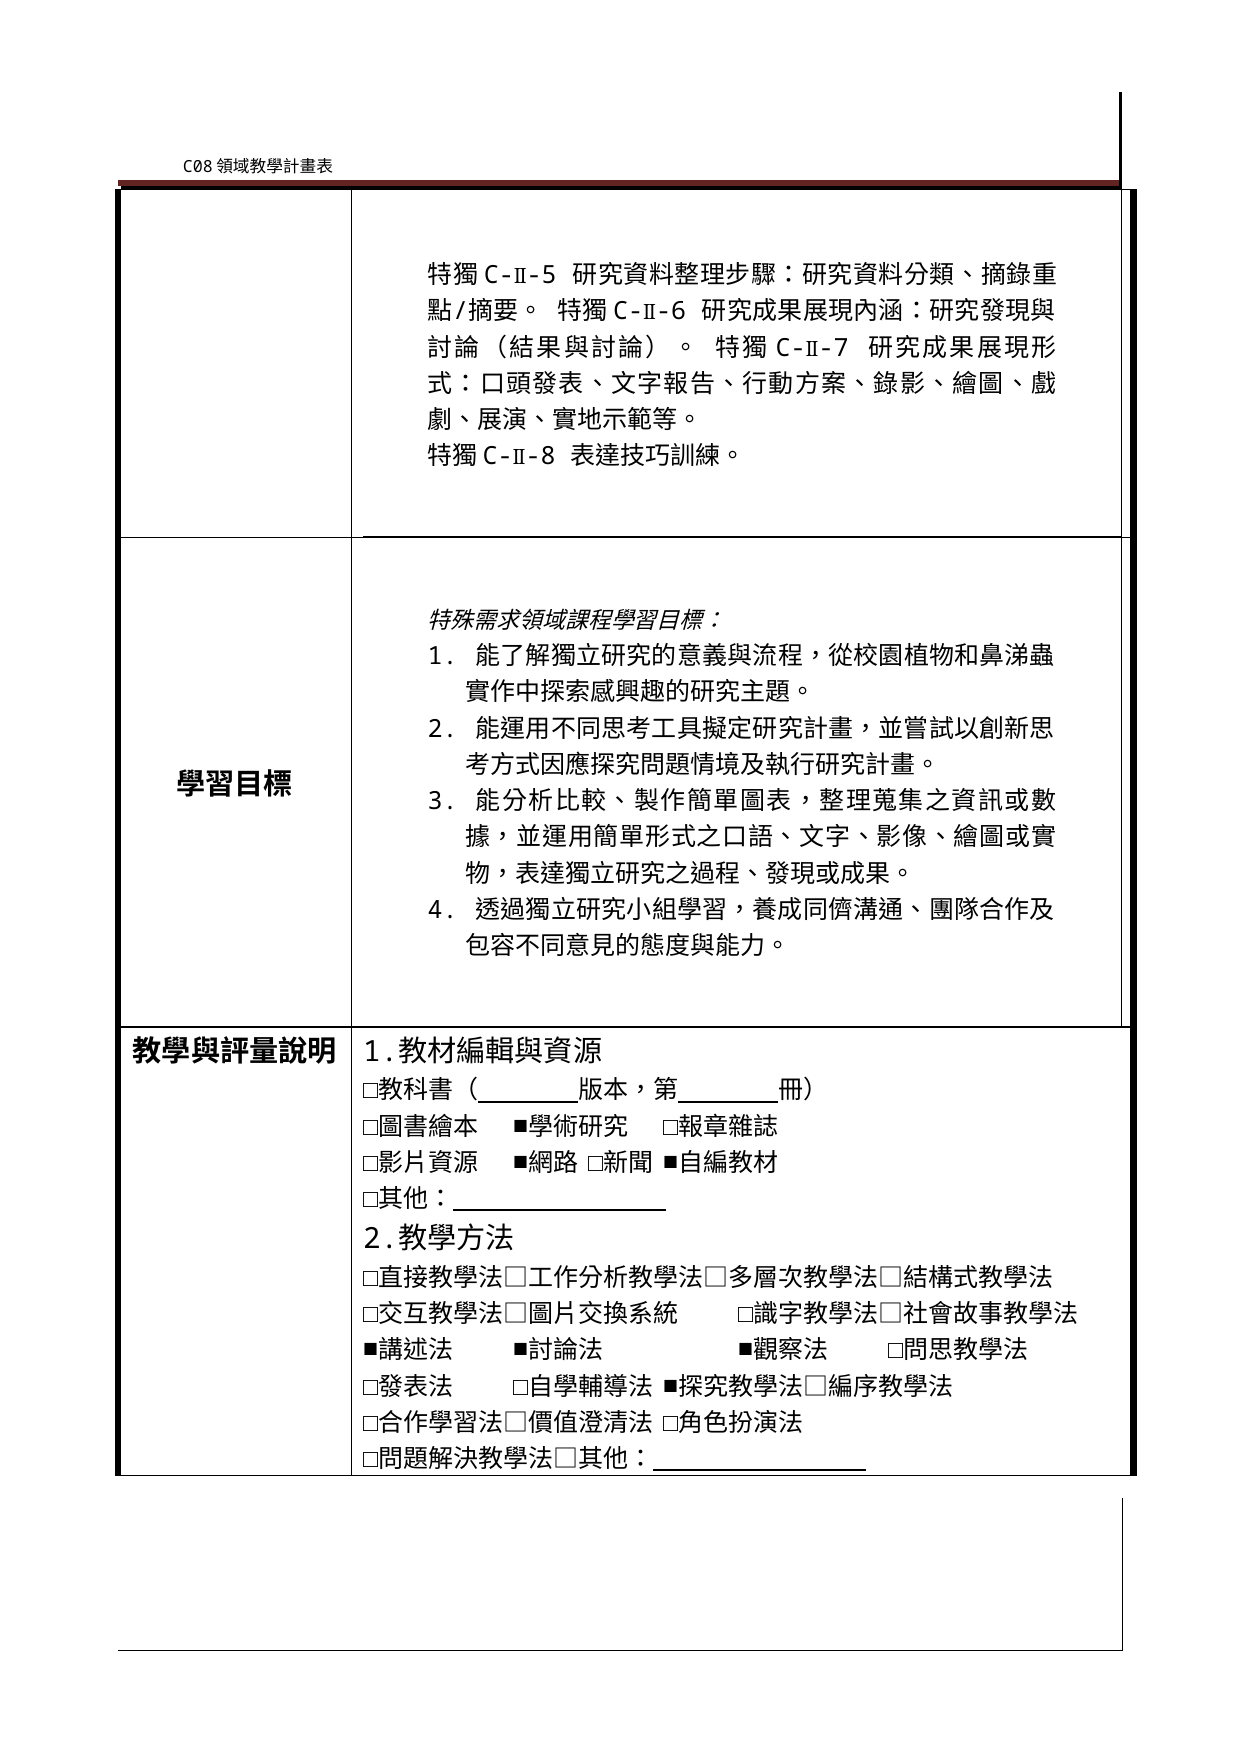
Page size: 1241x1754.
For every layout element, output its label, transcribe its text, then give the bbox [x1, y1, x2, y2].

table_cell 特殊需求領域課程學習目標： 能了解獨立研究的意義與流程，從校園植物和鼻涕蟲實作中探索感興趣的研究主題。 能運用不同思考工具擬定研究計畫，並嘗試以創新思考方式因應探究問題情境及執行研究計畫。 能分析比較、製作簡單圖表，整理蒐集之資訊或數據，並運用簡單形式之口語、文字、影像、繪圖或實物，表達獨立研究之過程、發現或成果。 透過獨立研究小組學習，養成同儕溝通、團隊合作及包容不同意見的態度與能力。 [352, 538, 1121, 1026]
table_cell [121, 190, 351, 537]
table_cell 1.教材編輯與資源 □教科書（ 版本，第 冊） □圖書繪本 ■學術研究 □報章雜誌 □影片資源 ■網路 □新聞 ■自編教材 □其他： 2.教學方法 □直接教學法□工作分析教學法□多層次教學法□結構式教學法 □交互教學法□圖片交換系統 □識字教學法□社會故事教學法 ■講述法 ■討論法 ■觀察法 □問思教學法 □發表法 □自學輔導法 ■探究教學法□編序教學法 □合作學習法□價值澄清法 □角色扮演法 □問題解決教學法□其他： [352, 1028, 1130, 1475]
table_cell [1122, 538, 1130, 1026]
table_cell 特獨C-Ⅱ-5 研究資料整理步驟：研究資料分類、摘錄重點/摘要。 特獨C-Ⅱ-6 研究成果展現內涵：研究發現與討論（結果與討論）。 特獨C-Ⅱ-7 研究成果展現形式：口頭發表、文字報告、行動方案、錄影、繪圖、戲劇、展演、實地示範等。 特獨C-Ⅱ-8 表達技巧訓練。 [352, 190, 1121, 537]
table_cell 教學與評量說明 [121, 1028, 351, 1475]
table_cell 學習目標 [121, 538, 351, 1026]
